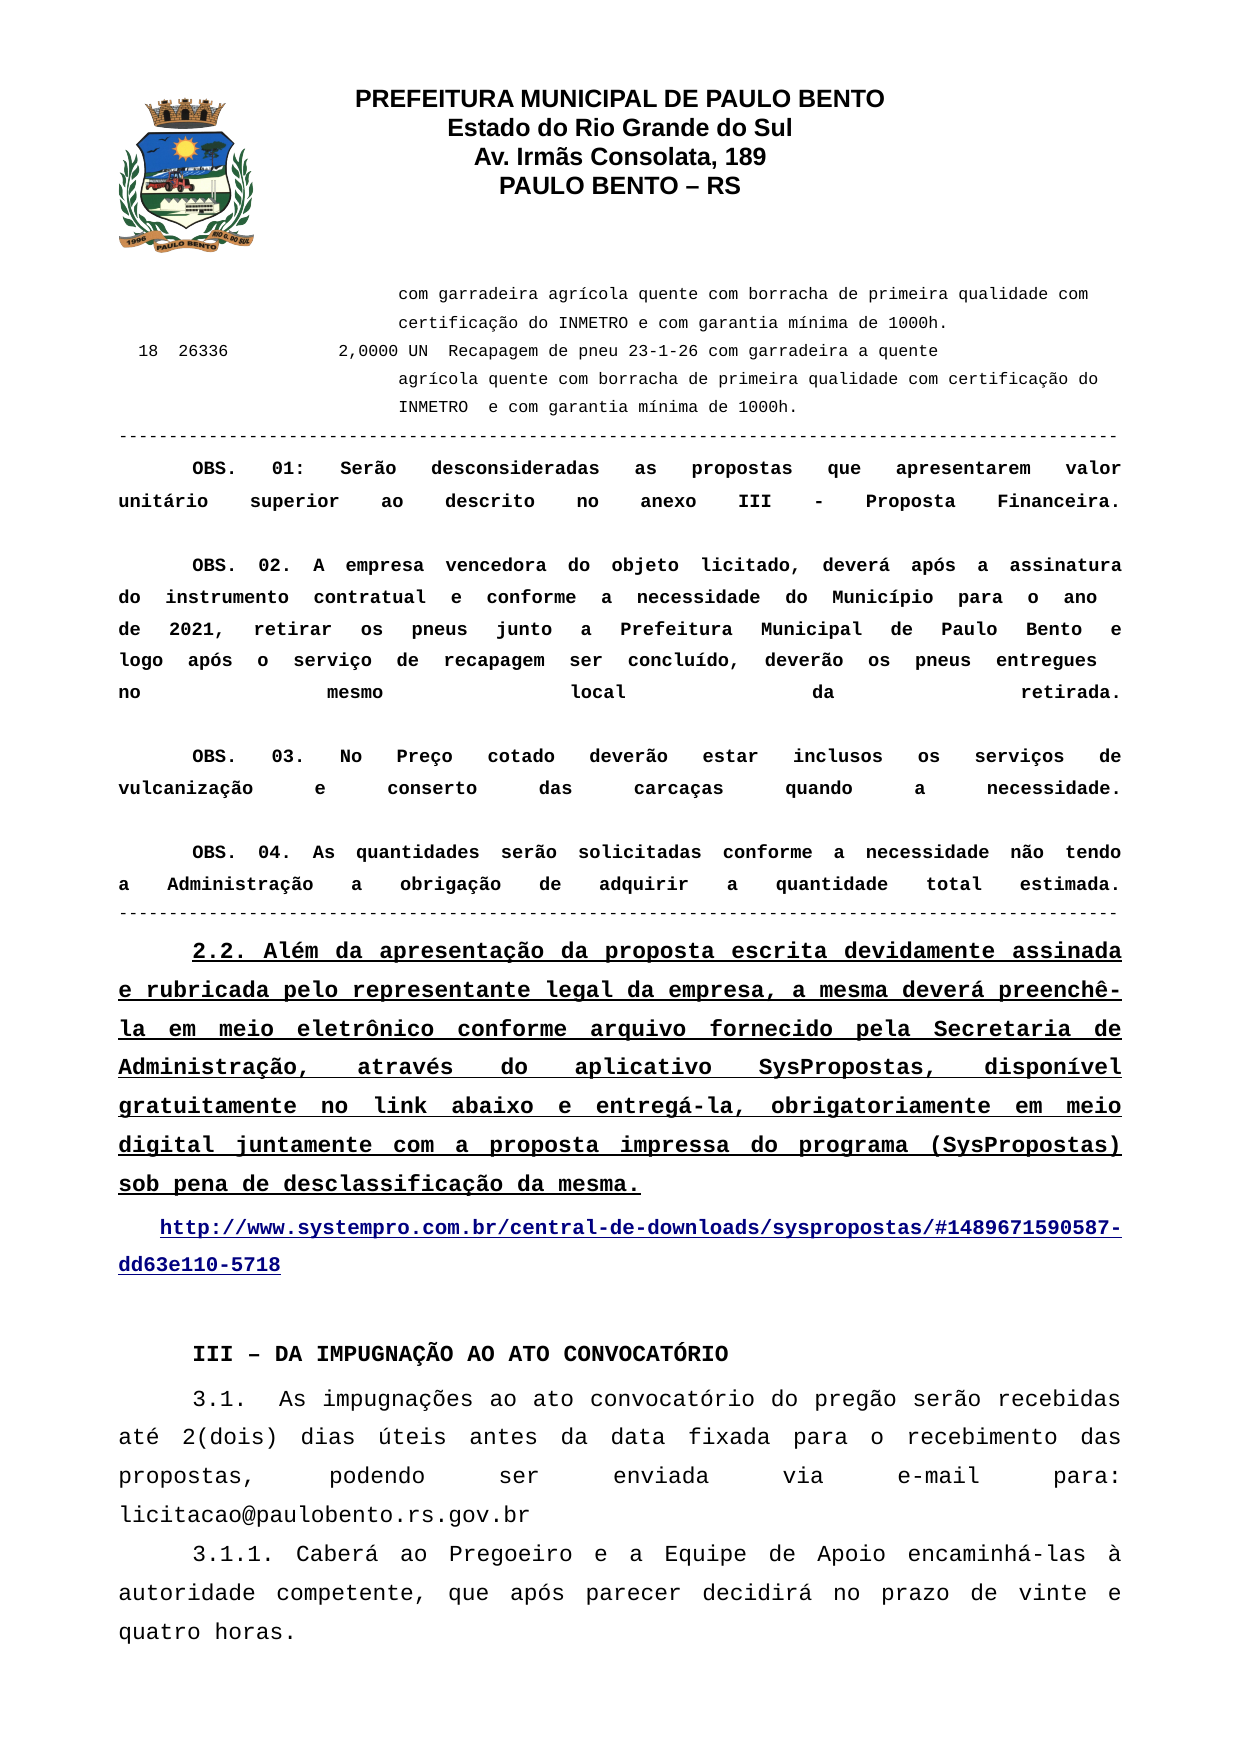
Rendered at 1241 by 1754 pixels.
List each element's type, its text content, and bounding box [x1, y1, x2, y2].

text 3.1.1. Caberá ao Pregoeiro e a Equipe de Apoio encaminhá-las à autoridade competente, que após parecer decidirá no prazo de vinte e quatro horas. [118, 1542, 1122, 1646]
text http://www.systempro.com.br/central-de-downloads/syspropostas/#1489671590587-dd63e110-5718 [118, 1217, 1122, 1278]
picture [118, 97, 254, 253]
text 2.2. Além da apresentação da proposta escrita devidamente assinada e rubricada pelo representante legal da empresa, a mesma deverá preenchê- [118, 939, 1122, 999]
text OBS. 01: Serão desconsideradas as propostas que apresentarem valor unitário superior ao descrito no anexo III - Proposta Financeira. OBS. 02. A empresa vencedora do objeto licitado, deverá após a assinatura do instrumento contratual e conforme a necessidade do Município para o ano de 2021, retirar os pneus junto a Prefeitura Municipal de Paulo Bento e logo após o serviço de recapagem ser concluído, deverão os pneus entregues no mesmo local da retirada. OBS. 03. No Preço cotado deverão estar inclusos os serviços de vulcanização e conserto das carcaças quando a necessidade. OBS. 04. As quantidades serão solicitadas conforme a necessidade não tendo a Administração a obrigação de adquirir a quantidade total estimada. ---------------------------------------------------------------------------------------------------- [118, 455, 1122, 924]
text III – DA IMPUGNAÇÃO AO ATO CONVOCATÓRIO [118, 1342, 1122, 1368]
text Administração, através do aplicativo SysPropostas, disponível [118, 1040, 1122, 1077]
text com garradeira agrícola quente com borracha de primeira qualidade com certificação do INMETRO e com garantia mínima de 1000h. 18 26336 2,0000 UN Recapagem de pneu 23-1-26 com garradeira a quente agrícola quente com borracha de primeira qualidade com certificação do INMETRO e com garantia mínima de 1000h. ---------------------------------------------------------------------------------------------------- [118, 286, 1122, 446]
text sob pena de desclassificação da mesma. [118, 1156, 1122, 1198]
text la em meio eletrônico conforme arquivo fornecido pela Secretaria de [118, 1001, 1122, 1038]
text digital juntamente com a proposta impressa do programa (SysPropostas) [118, 1117, 1122, 1154]
text gratuitamente no link abaixo e entregá-la, obrigatoriamente em meio [118, 1078, 1122, 1116]
text 3.1. As impugnações ao ato convocatório do pregão serão recebidas até 2(dois) dias úteis antes da data fixada para o recebimento das propostas, podendo ser enviada via e-mail para: licitacao@paulobento.rs.gov.br [118, 1387, 1122, 1529]
